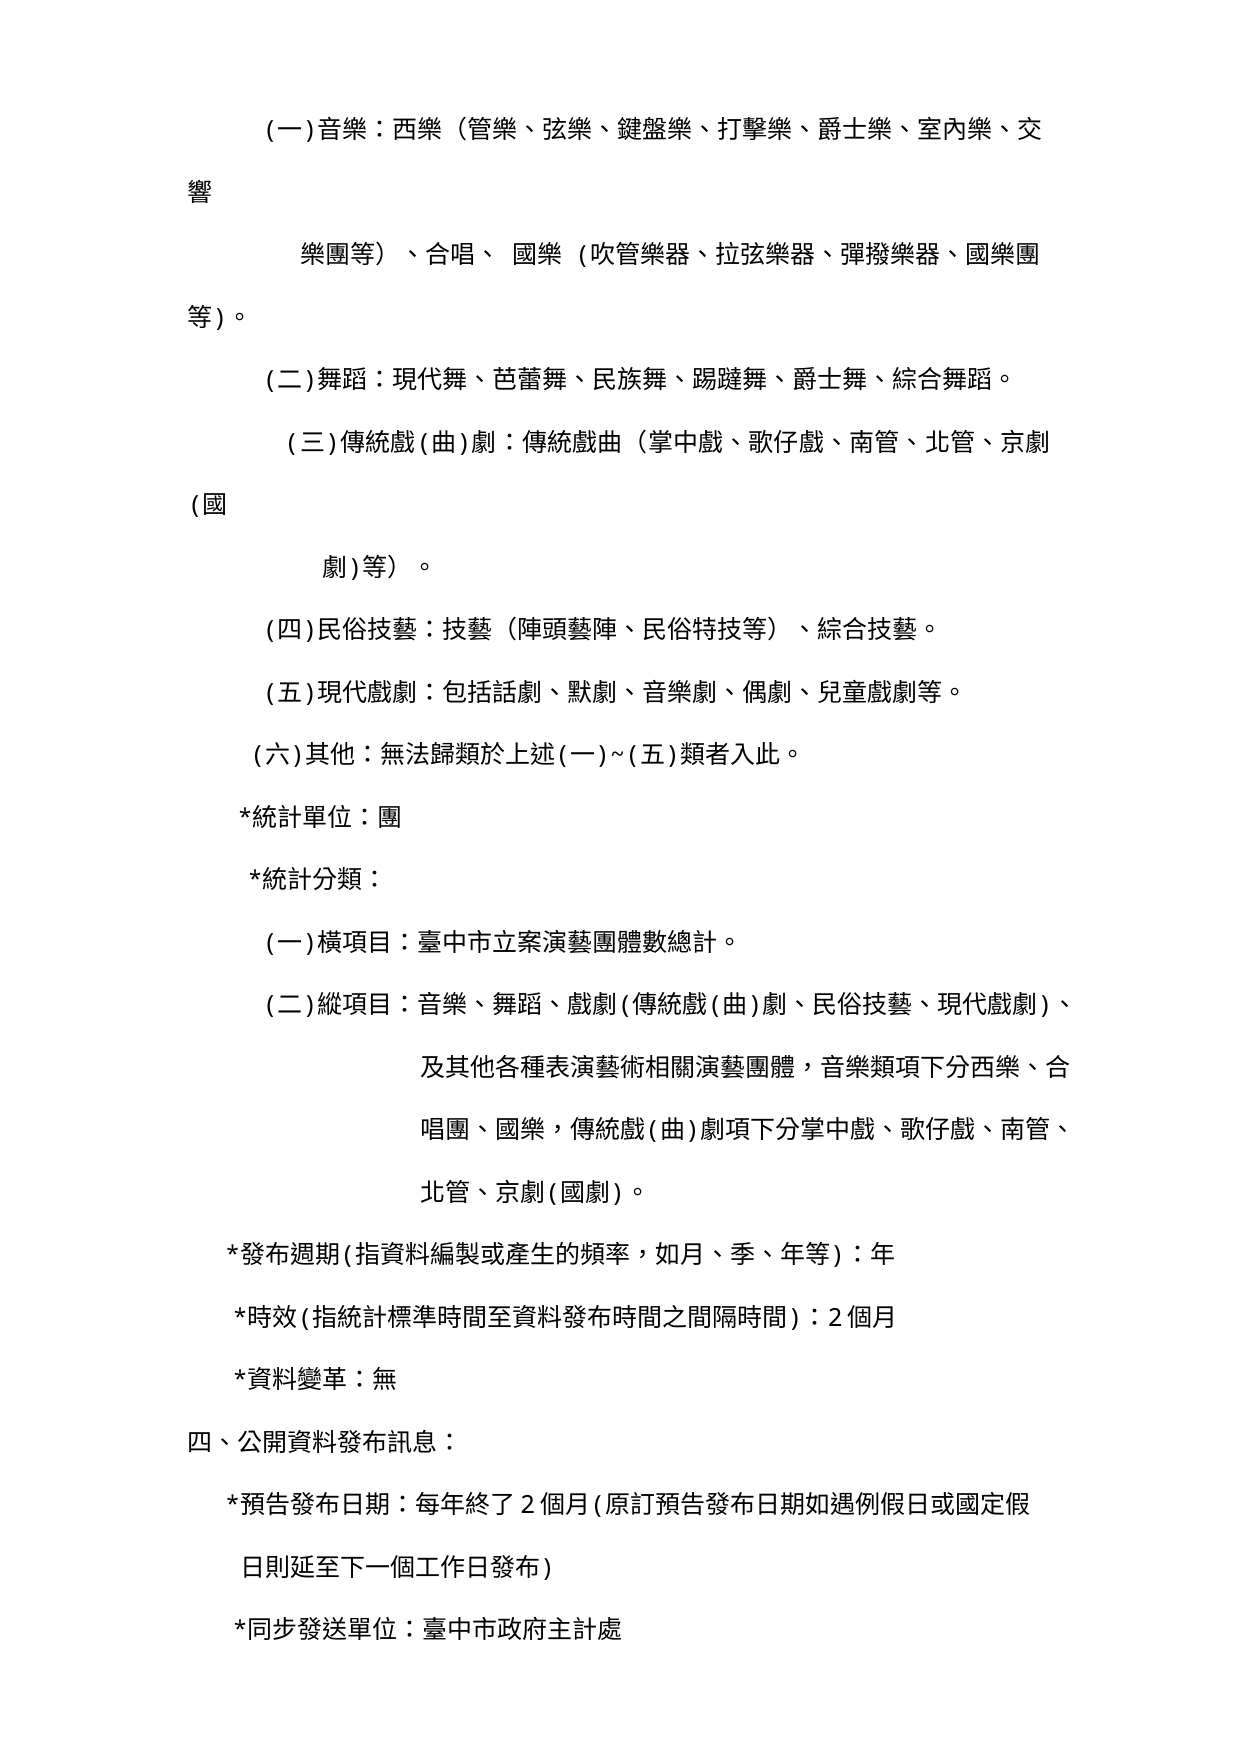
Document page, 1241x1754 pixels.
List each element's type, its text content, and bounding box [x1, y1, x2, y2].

text (一)橫項目：臺中市立案演藝團體數總計。 [187, 899, 1053, 961]
text 唱團、國樂，傳統戲(曲)劇項下分掌中戲、歌仔戲、南管、 [187, 1086, 1238, 1149]
text 劇)等）。 [187, 524, 1053, 586]
text 北管、京劇(國劇)。 [187, 1149, 1238, 1211]
text 日則延至下一個工作日發布) [187, 1524, 1053, 1586]
text (二)舞蹈：現代舞、芭蕾舞、民族舞、踢躂舞、爵士舞、綜合舞蹈。 (三)傳統戲(曲)劇：傳統戲曲（掌中戲、歌仔戲、南管、北管、京劇(國 [187, 336, 1053, 524]
text *統計分類： [187, 836, 1053, 899]
text 樂團等）、合唱、 國樂 (吹管樂器、拉弦樂器、彈撥樂器、國樂團等)。 [187, 211, 1053, 336]
text (五) 現代戲劇：包括話劇、默劇、音樂劇、偶劇、兒童戲劇等。 [187, 649, 1053, 711]
text 四、公開資料發布訊息： [187, 1399, 1053, 1461]
text (六)其他：無法歸類於上述(一)~(五)類者入此。 [187, 711, 1053, 774]
text *發布週期(指資料編製或產生的頻率，如月、季、年等)：年 [187, 1211, 1238, 1274]
text *資料變革：無 [187, 1336, 1053, 1399]
text (二)縱項目：音樂、舞蹈、戲劇(傳統戲(曲)劇、民俗技藝、現代戲劇)、 [187, 961, 1238, 1024]
text *時效(指統計標準時間至資料發布時間之間隔時間)：2個月 [187, 1274, 1053, 1336]
text 及其他各種表演藝術相關演藝團體，音樂類項下分西樂、合 [187, 1024, 1238, 1086]
text (四)民俗技藝：技藝（陣頭藝陣、民俗特技等）、綜合技藝。 [187, 586, 1053, 649]
text (一)音樂：西樂（管樂、弦樂、鍵盤樂、打擊樂、爵士樂、室內樂、交響 [187, 86, 1053, 211]
text *統計單位：團 [187, 774, 1053, 836]
text *預告發布日期：每年終了2個月(原訂預告發布日期如遇例假日或國定假 [187, 1461, 1053, 1524]
text *同步發送單位：臺中市政府主計處 [187, 1586, 1053, 1649]
